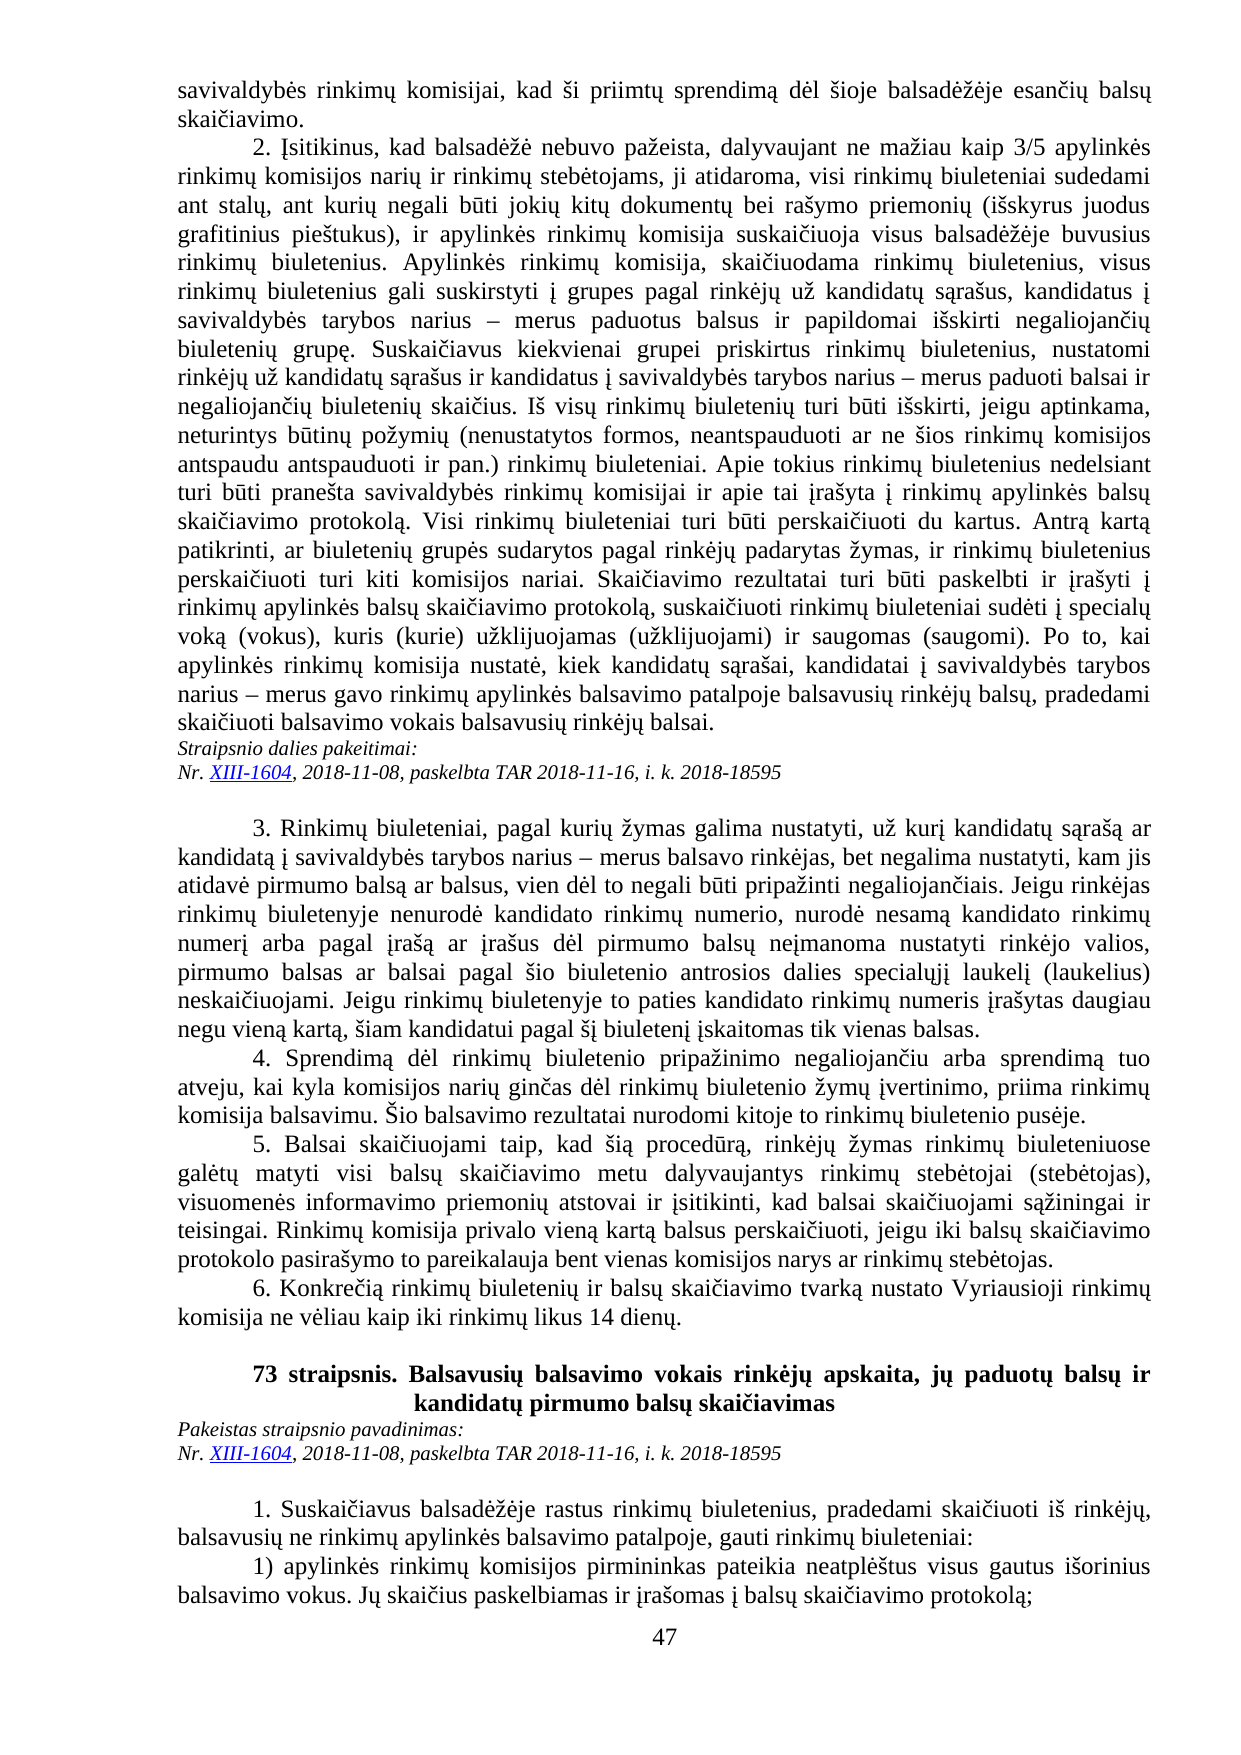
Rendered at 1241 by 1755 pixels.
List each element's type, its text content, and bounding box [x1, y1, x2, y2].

text Straipsnio dalies pakeitimai: [177, 736, 1152, 760]
text 4. Sprendimą dėl rinkimų biuletenio pripažinimo negaliojančiu arba sprendimą tuo atveju, kai kyla komisijos narių ginčas dėl rinkimų biuletenio žymų įvertinimo, priima rinkimų komisija balsavimu. Šio balsavimo rezultatai nurodomi kitoje to rinkimų biuletenio pusėje. [177, 1043, 1152, 1129]
text 73 straipsnis. Balsavusių balsavimo vokais rinkėjų apskaita, jų paduotų balsų ir kandidatų pirmumo balsų skaičiavimas [252, 1359, 1152, 1417]
text 5. Balsai skaičiuojami taip, kad šią procedūrą, rinkėjų žymas rinkimų biuleteniuose galėtų matyti visi balsų skaičiavimo metu dalyvaujantys rinkimų stebėtojai (stebėtojas), visuomenės informavimo priemonių atstovai ir įsitikinti, kad balsai skaičiuojami sąžiningai ir teisingai. Rinkimų komisija privalo vieną kartą balsus perskaičiuoti, jeigu iki balsų skaičiavimo protokolo pasirašymo to pareikalauja bent vienas komisijos narys ar rinkimų stebėtojas. [177, 1129, 1152, 1273]
text Nr. XIII-1604, 2018-11-08, paskelbta TAR 2018-11-16, i. k. 2018-18595 [177, 760, 1152, 784]
text 1) apylinkės rinkimų komisijos pirmininkas pateikia neatplėštus visus gautus išorinius balsavimo vokus. Jų skaičius paskelbiamas ir įrašomas į balsų skaičiavimo protokolą; [177, 1551, 1152, 1609]
text 2. Įsitikinus, kad balsadėžė nebuvo pažeista, dalyvaujant ne mažiau kaip 3/5 apylinkės rinkimų komisijos narių ir rinkimų stebėtojams, ji atidaroma, visi rinkimų biuleteniai sudedami ant stalų, ant kurių negali būti jokių kitų dokumentų bei rašymo priemonių (išskyrus juodus grafitinius pieštukus), ir apylinkės rinkimų komisija suskaičiuoja visus balsadėžėje buvusius rinkimų biuletenius. Apylinkės rinkimų komisija, skaičiuodama rinkimų biuletenius, visus rinkimų biuletenius gali suskirstyti į grupes pagal rinkėjų už kandidatų sąrašus, kandidatus į savivaldybės tarybos narius – merus paduotus balsus ir papildomai išskirti negaliojančių biuletenių grupę. Suskaičiavus kiekvienai grupei priskirtus rinkimų biuletenius, nustatomi rinkėjų už kandidatų sąrašus ir kandidatus į savivaldybės tarybos narius – merus paduoti balsai ir negaliojančių biuletenių skaičius. Iš visų rinkimų biuletenių turi būti išskirti, jeigu aptinkama, neturintys būtinų požymių (nenustatytos formos, neantspauduoti ar ne šios rinkimų komisijos antspaudu antspauduoti ir pan.) rinkimų biuleteniai. Apie tokius rinkimų biuletenius nedelsiant turi būti pranešta savivaldybės rinkimų komisijai ir apie tai įrašyta į rinkimų apylinkės balsų skaičiavimo protokolą. Visi rinkimų biuleteniai turi būti perskaičiuoti du kartus. Antrą kartą patikrinti, ar biuletenių grupės sudarytos pagal rinkėjų padarytas žymas, ir rinkimų biuletenius perskaičiuoti turi kiti komisijos nariai. Skaičiavimo rezultatai turi būti paskelbti ir įrašyti į rinkimų apylinkės balsų skaičiavimo protokolą, suskaičiuoti rinkimų biuleteniai sudėti į specialų voką (vokus), kuris (kurie) užklijuojamas (užklijuojami) ir saugomas (saugomi). Po to, kai apylinkės rinkimų komisija nustatė, kiek kandidatų sąrašai, kandidatai į savivaldybės tarybos narius – merus gavo rinkimų apylinkės balsavimo patalpoje balsavusių rinkėjų balsų, pradedami skaičiuoti balsavimo vokais balsavusių rinkėjų balsai. [177, 132, 1152, 736]
text Pakeistas straipsnio pavadinimas: [177, 1417, 1152, 1441]
text 1. Suskaičiavus balsadėžėje rastus rinkimų biuletenius, pradedami skaičiuoti iš rinkėjų, balsavusių ne rinkimų apylinkės balsavimo patalpoje, gauti rinkimų biuleteniai: [177, 1494, 1152, 1551]
text 6. Konkrečią rinkimų biuletenių ir balsų skaičiavimo tvarką nustato Vyriausioji rinkimų komisija ne vėliau kaip iki rinkimų likus 14 dienų. [177, 1273, 1152, 1331]
text 3. Rinkimų biuleteniai, pagal kurių žymas galima nustatyti, už kurį kandidatų sąrašą ar kandidatą į savivaldybės tarybos narius – merus balsavo rinkėjas, bet negalima nustatyti, kam jis atidavė pirmumo balsą ar balsus, vien dėl to negali būti pripažinti negaliojančiais. Jeigu rinkėjas rinkimų biuletenyje nenurodė kandidato rinkimų numerio, nurodė nesamą kandidato rinkimų numerį arba pagal įrašą ar įrašus dėl pirmumo balsų neįmanoma nustatyti rinkėjo valios, pirmumo balsas ar balsai pagal šio biuletenio antrosios dalies specialųjį laukelį (laukelius) neskaičiuojami. Jeigu rinkimų biuletenyje to paties kandidato rinkimų numeris įrašytas daugiau negu vieną kartą, šiam kandidatui pagal šį biuletenį įskaitomas tik vienas balsas. [177, 813, 1152, 1043]
text savivaldybės rinkimų komisijai, kad ši priimtų sprendimą dėl šioje balsadėžėje esančių balsų skaičiavimo. [177, 75, 1152, 132]
text Nr. XIII-1604, 2018-11-08, paskelbta TAR 2018-11-16, i. k. 2018-18595 [177, 1441, 1152, 1465]
